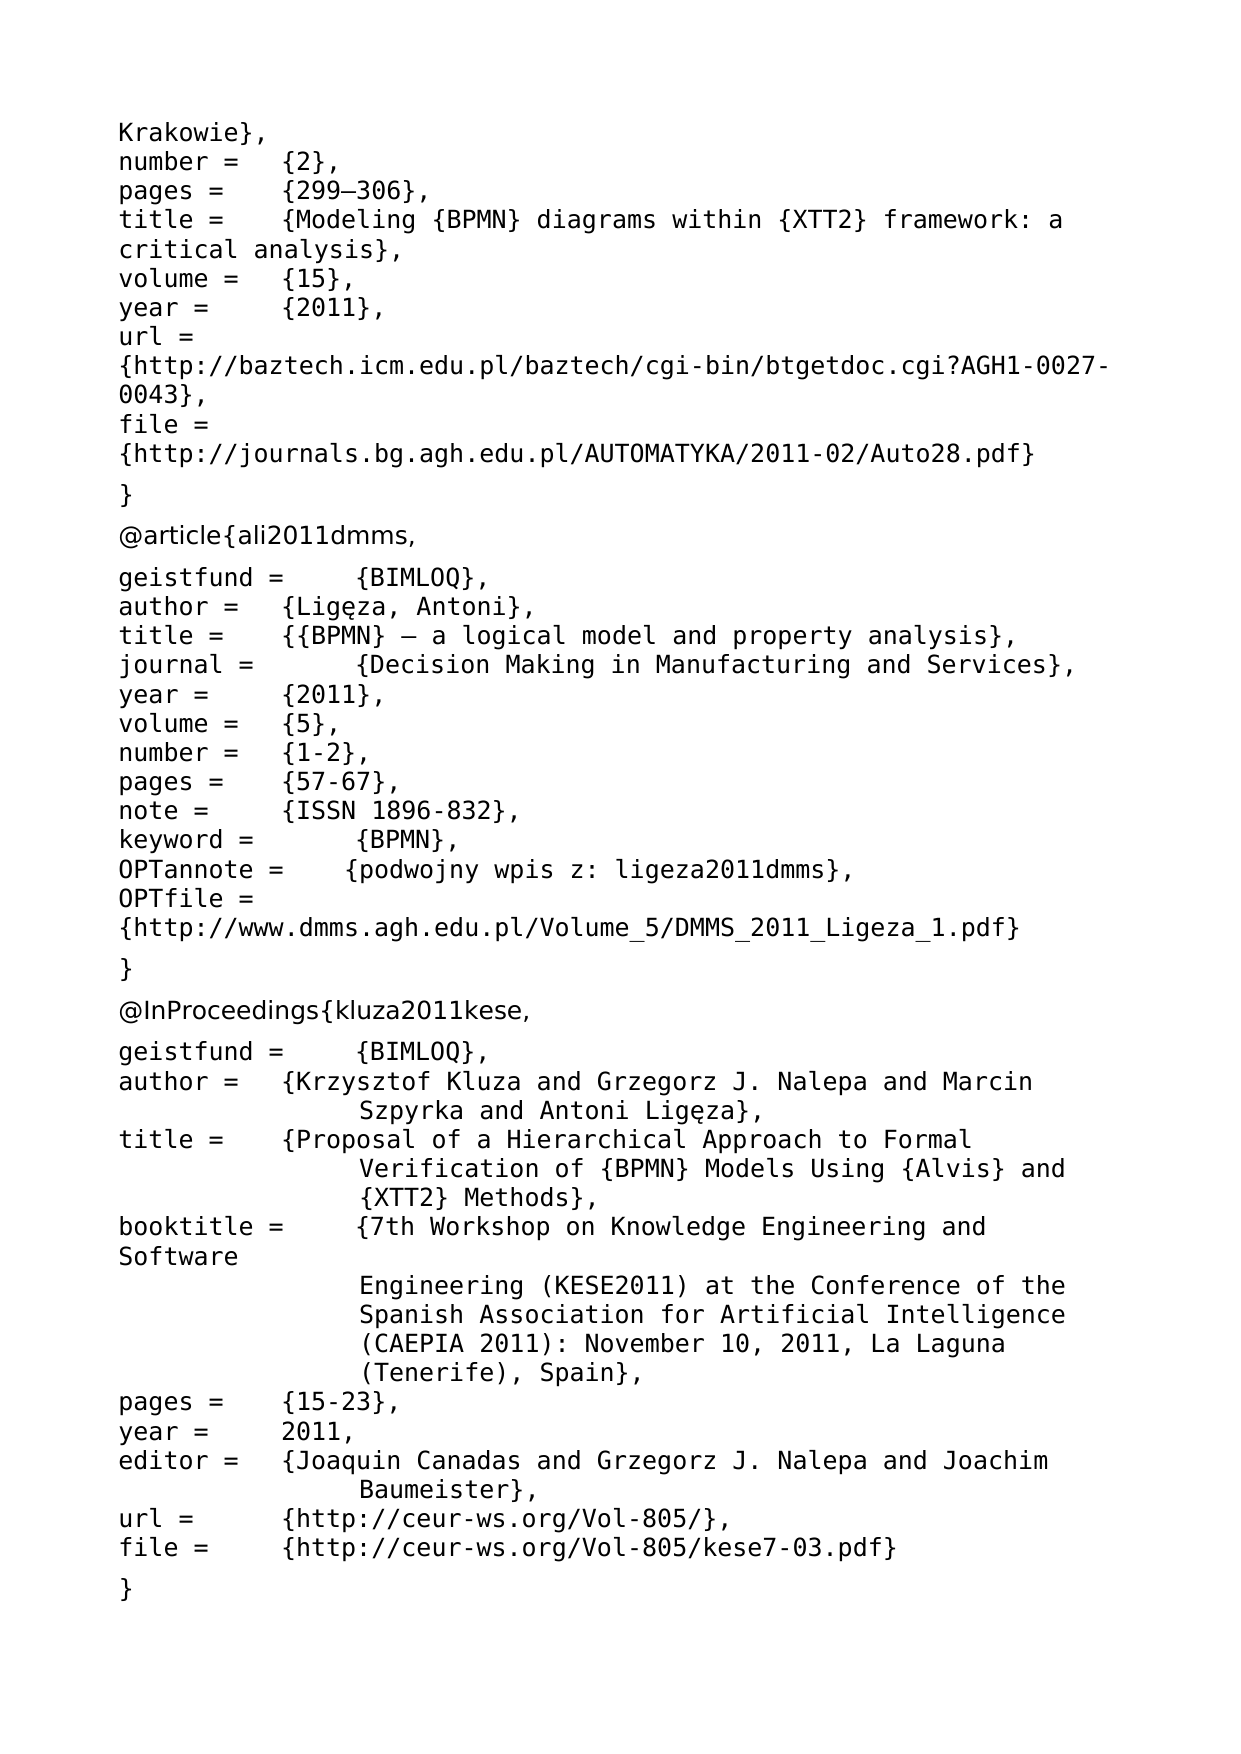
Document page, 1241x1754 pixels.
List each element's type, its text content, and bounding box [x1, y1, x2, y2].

text @article{ali2011dmms, [118, 522, 1122, 551]
text } [118, 1574, 1122, 1603]
text @InProceedings{kluza2011kese, [118, 996, 1122, 1025]
text } [118, 480, 1122, 509]
text } [118, 954, 1122, 983]
text Krakowie}, number = {2}, pages = {299–306}, title = {Modeling {BPMN} diagrams within {XTT2} framework: a critical analysis}, volume = {15}, year = {2011}, url = {http://baztech.icm.edu.pl/baztech/cgi-bin/btgetdoc.cgi?AGH1-0027-0043}, file = {http://journals.bg.agh.edu.pl/AUTOMATYKA/2011-02/Auto28.pdf} [118, 118, 1122, 468]
text geistfund = {BIMLOQ}, author = {Ligęza, Antoni}, title = {{BPMN} – a logical model and property analysis}, journal = {Decision Making in Manufacturing and Services}, year = {2011}, volume = {5}, number = {1-2}, pages = {57-67}, note = {ISSN 1896-832}, keyword = {BPMN}, OPTannote = {podwojny wpis z: ligeza2011dmms}, OPTfile = {http://www.dmms.agh.edu.pl/Volume_5/DMMS_2011_Ligeza_1.pdf} [118, 563, 1122, 942]
text geistfund = {BIMLOQ}, author = {Krzysztof Kluza and Grzegorz J. Nalepa and Marcin Szpyrka and Antoni Ligęza}, title = {Proposal of a Hierarchical Approach to Formal Verification of {BPMN} Models Using {Alvis} and {XTT2} Methods}, booktitle = {7th Workshop on Knowledge Engineering and Software Engineering (KESE2011) at the Conference of the Spanish Association for Artificial Intelligence (CAEPIA 2011): November 10, 2011, La Laguna (Tenerife), Spain}, pages = {15-23}, year = 2011, editor = {Joaquin Canadas and Grzegorz J. Nalepa and Joachim Baumeister}, url = {http://ceur-ws.org/Vol-805/}, file = {http://ceur-ws.org/Vol-805/kese7-03.pdf} [118, 1037, 1122, 1562]
